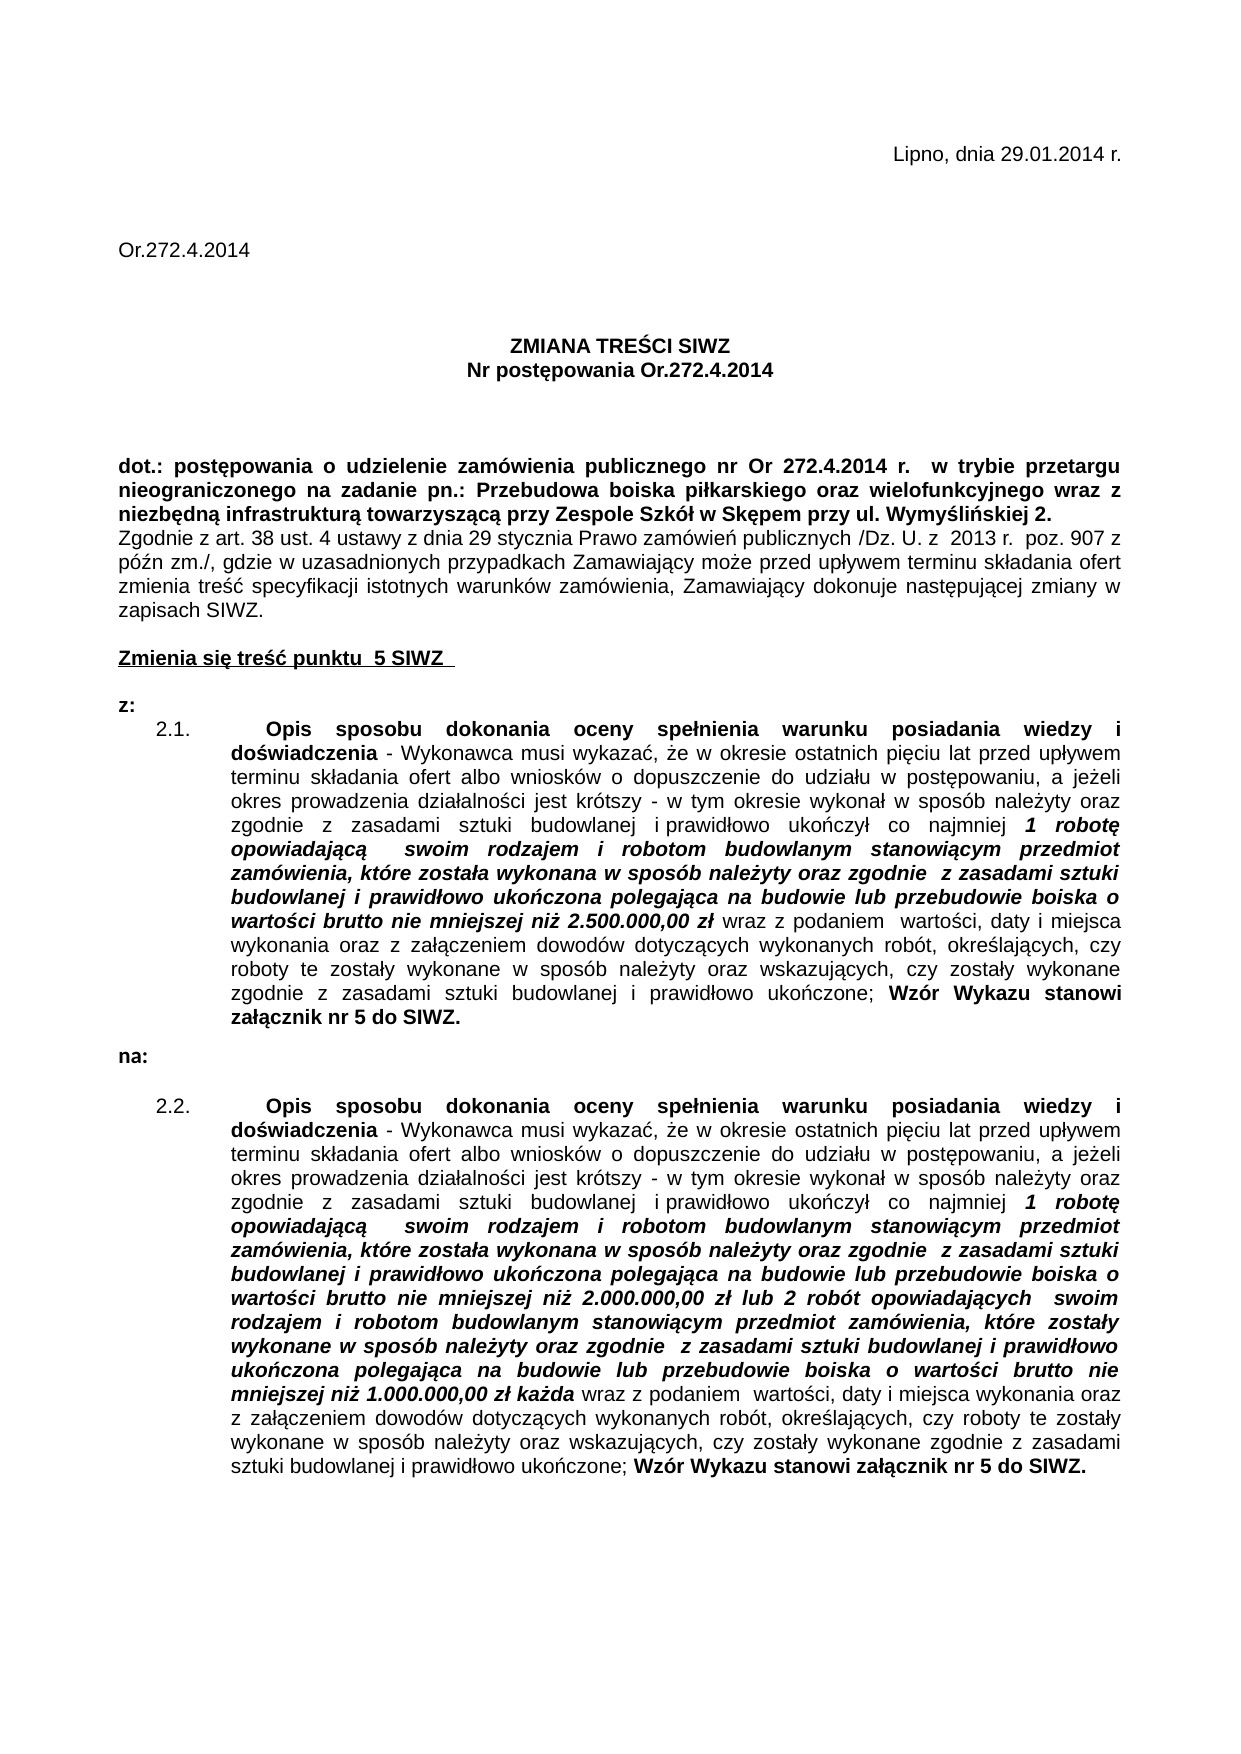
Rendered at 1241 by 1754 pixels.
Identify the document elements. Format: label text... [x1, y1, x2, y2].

text Zmienia się treść punktu 5 SIWZ [118, 645, 1122, 669]
text na: [118, 1041, 1122, 1069]
text Nr postępowania Or.272.4.2014 [118, 358, 1122, 382]
text dot.: postępowania o udzielenie zamówienia publicznego nr Or 272.4.2014 r. w trybie przetargu nieograniczonego na zadanie pn.: Przebudowa boiska piłkarskiego oraz wielofunkcyjnego wraz z niezbędną infrastrukturą towarzyszącą przy Zespole Szkół w Skępem przy ul. Wymyślińskiej 2. [118, 454, 1122, 526]
text z: [118, 693, 1122, 717]
text ZMIANA TREŚCI SIWZ [118, 334, 1122, 358]
text Lipno, dnia 29.01.2014 r. [118, 142, 1122, 166]
list Opis sposobu dokonania oceny spełnienia warunku posiadania wiedzy i doświadczenia - Wykonawca musi wykazać, że w okresie ostatnich pięciu lat przed upływem terminu składania ofert albo wniosków o dopuszczenie do udziału w postępowaniu, a jeżeli okres prowadzenia działalności jest krótszy - w tym okresie wykonał w sposób należyty oraz zgodnie z zasadami sztuki budowlanej i prawidłowo ukończył co najmniej 1 robotę opowiadającą swoim rodzajem i robotom budowlanym stanowiącym przedmiot zamówienia, które została wykonana w sposób należyty oraz zgodnie z zasadami sztuki budowlanej i prawidłowo ukończona polegająca na budowie lub przebudowie boiska o wartości brutto nie mniejszej niż 2.500.000,00 zł wraz z podaniem wartości, daty i miejsca wykonania oraz z załączeniem dowodów dotyczących wykonanych robót, określających, czy roboty te zostały wykonane w sposób należyty oraz wskazujących, czy zostały wykonane zgodnie z zasadami sztuki budowlanej i prawidłowo ukończone; Wzór Wykazu stanowi załącznik nr 5 do SIWZ. [156, 717, 1122, 1029]
list Opis sposobu dokonania oceny spełnienia warunku posiadania wiedzy i doświadczenia - Wykonawca musi wykazać, że w okresie ostatnich pięciu lat przed upływem terminu składania ofert albo wniosków o dopuszczenie do udziału w postępowaniu, a jeżeli okres prowadzenia działalności jest krótszy - w tym okresie wykonał w sposób należyty oraz zgodnie z zasadami sztuki budowlanej i prawidłowo ukończył co najmniej 1 robotę opowiadającą swoim rodzajem i robotom budowlanym stanowiącym przedmiot zamówienia, które została wykonana w sposób należyty oraz zgodnie z zasadami sztuki budowlanej i prawidłowo ukończona polegająca na budowie lub przebudowie boiska o wartości brutto nie mniejszej niż 2.000.000,00 zł lub 2 robót opowiadających swoim rodzajem i robotom budowlanym stanowiącym przedmiot zamówienia, które zostały wykonane w sposób należyty oraz zgodnie z zasadami sztuki budowlanej i prawidłowo ukończona polegająca na budowie lub przebudowie boiska o wartości brutto nie mniejszej niż 1.000.000,00 zł każda wraz z podaniem wartości, daty i miejsca wykonania oraz z załączeniem dowodów dotyczących wykonanych robót, określających, czy roboty te zostały wykonane w sposób należyty oraz wskazujących, czy zostały wykonane zgodnie z zasadami sztuki budowlanej i prawidłowo ukończone; Wzór Wykazu stanowi załącznik nr 5 do SIWZ. [156, 1094, 1122, 1477]
text Or.272.4.2014 [118, 238, 1122, 262]
text Zgodnie z art. 38 ust. 4 ustawy z dnia 29 stycznia Prawo zamówień publicznych /Dz. U. z 2013 r. poz. 907 z późn zm./, gdzie w uzasadnionych przypadkach Zamawiający może przed upływem terminu składania ofert zmienia treść specyfikacji istotnych warunków zamówienia, Zamawiający dokonuje następującej zmiany w zapisach SIWZ. [118, 526, 1122, 621]
